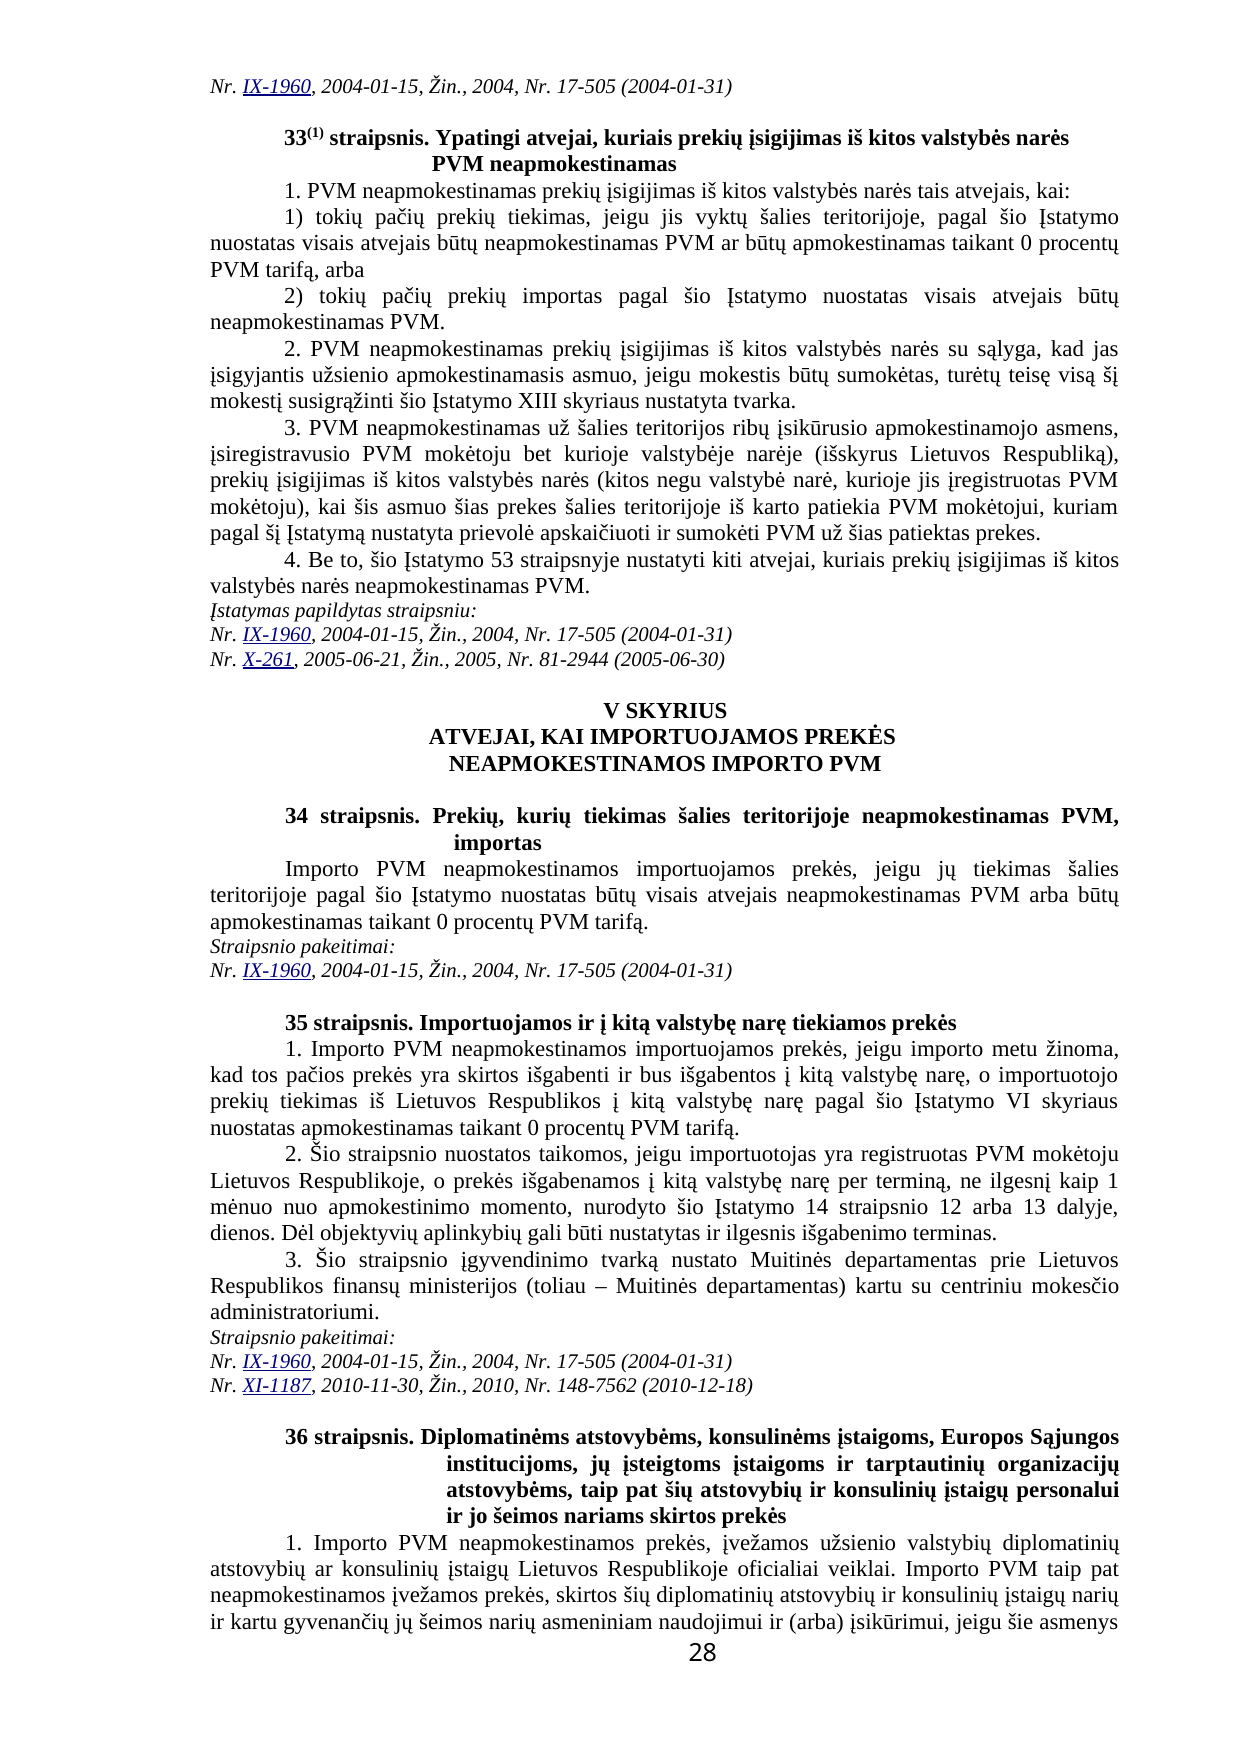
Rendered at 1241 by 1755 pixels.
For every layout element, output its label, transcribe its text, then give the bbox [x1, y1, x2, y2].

text 2) tokių pačių prekių importas pagal šio Įstatymo nuostatas visais atvejais būtų neapmokestinamas PVM. [210, 282, 1120, 335]
text Įstatymas papildytas straipsniu: [210, 598, 1120, 622]
text 1. PVM neapmokestinamas prekių įsigijimas iš kitos valstybės narės tais atvejais, kai: [210, 177, 1120, 203]
text Straipsnio pakeitimai: [210, 934, 1120, 958]
text 34 straipsnis. Prekių, kurių tiekimas šalies teritorijoje neapmokestinamas PVM, importas [285, 802, 1120, 855]
text Nr. IX-1960, 2004-01-15, Žin., 2004, Nr. 17-505 (2004-01-31) [210, 958, 1120, 982]
text 1) tokių pačių prekių tiekimas, jeigu jis vyktų šalies teritorijoje, pagal šio Įstatymo nuostatas visais atvejais būtų neapmokestinamas PVM ar būtų apmokestinamas taikant 0 procentų PVM tarifą, arba [210, 203, 1120, 282]
text 1. Importo PVM neapmokestinamos importuojamos prekės, jeigu importo metu žinoma, kad tos pačios prekės yra skirtos išgabenti ir bus išgabentos į kitą valstybę narę, o importuotojo prekių tiekimas iš Lietuvos Respublikos į kitą valstybę narę pagal šio Įstatymo VI skyriaus nuostatas apmokestinamas taikant 0 procentų PVM tarifą. [210, 1035, 1120, 1140]
text 1. Importo PVM neapmokestinamos prekės, įvežamos užsienio valstybių diplomatinių atstovybių ar konsulinių įstaigų Lietuvos Respublikoje oficialiai veiklai. Importo PVM taip pat neapmokestinamos įvežamos prekės, skirtos šių diplomatinių atstovybių ir konsulinių įstaigų narių ir kartu gyvenančių jų šeimos narių asmeniniam naudojimui ir (arba) įsikūrimui, jeigu šie asmenys [210, 1529, 1120, 1634]
text 2. PVM neapmokestinamas prekių įsigijimas iš kitos valstybės narės su sąlyga, kad jas įsigyjantis užsienio apmokestinamasis asmuo, jeigu mokestis būtų sumokėtas, turėtų teisę visą šį mokestį susigrąžinti šio Įstatymo XIII skyriaus nustatyta tvarka. [210, 335, 1120, 414]
text Nr. X-261, 2005-06-21, Žin., 2005, Nr. 81-2944 (2005-06-30) [210, 646, 1120, 671]
text 35 straipsnis. Importuojamos ir į kitą valstybę narę tiekiamos prekės [210, 1008, 1120, 1035]
text Straipsnio pakeitimai: [210, 1325, 1120, 1349]
subtitle PVM neapmokestinamas [210, 150, 1120, 177]
text ATVEJAI, KAI IMPORTUOJAMOS PREKĖS [210, 723, 1120, 749]
text Nr. IX-1960, 2004-01-15, Žin., 2004, Nr. 17-505 (2004-01-31) [210, 1349, 1120, 1373]
text Nr. IX-1960, 2004-01-15, Žin., 2004, Nr. 17-505 (2004-01-31) [210, 622, 1120, 646]
text 2. Šio straipsnio nuostatos taikomos, jeigu importuotojas yra registruotas PVM mokėtoju Lietuvos Respublikoje, o prekės išgabenamos į kitą valstybę narę per terminą, ne ilgesnį kaip 1 mėnuo nuo apmokestinimo momento, nurodyto šio Įstatymo 14 straipsnio 12 arba 13 dalyje, dienos. Dėl objektyvių aplinkybių gali būti nustatytas ir ilgesnis išgabenimo terminas. [210, 1140, 1120, 1246]
text V SKYRIUS [210, 697, 1120, 723]
text Nr. XI-1187, 2010-11-30, Žin., 2010, Nr. 148-7562 (2010-12-18) [210, 1373, 1120, 1397]
text Nr. IX-1960, 2004-01-15, Žin., 2004, Nr. 17-505 (2004-01-31) [210, 73, 1120, 98]
text 3. PVM neapmokestinamas už šalies teritorijos ribų įsikūrusio apmokestinamojo asmens, įsiregistravusio PVM mokėtoju bet kurioje valstybėje narėje (išskyrus Lietuvos Respubliką), prekių įsigijimas iš kitos valstybės narės (kitos negu valstybė narė, kurioje jis įregistruotas PVM mokėtoju), kai šis asmuo šias prekes šalies teritorijoje iš karto patiekia PVM mokėtojui, kuriam pagal šį Įstatymą nustatyta prievolė apskaičiuoti ir sumokėti PVM už šias patiektas prekes. [210, 414, 1120, 546]
text 4. Be to, šio Įstatymo 53 straipsnyje nustatyti kiti atvejai, kuriais prekių įsigijimas iš kitos valstybės narės neapmokestinamas PVM. [210, 546, 1120, 598]
text NEAPMOKESTINAMOS IMPORTO PVM [210, 749, 1120, 776]
text 33(1) straipsnis. Ypatingi atvejai, kuriais prekių įsigijimas iš kitos valstybės narės [210, 124, 1120, 150]
text 36 straipsnis. Diplomatinėms atstovybėms, konsulinėms įstaigoms, Europos Sąjungos institucijoms, jų įsteigtoms įstaigoms ir tarptautinių organizacijų atstovybėms, taip pat šių atstovybių ir konsulinių įstaigų personalui ir jo šeimos nariams skirtos prekės [285, 1423, 1120, 1529]
text 3. Šio straipsnio įgyvendinimo tvarką nustato Muitinės departamentas prie Lietuvos Respublikos finansų ministerijos (toliau – Muitinės departamentas) kartu su centriniu mokesčio administratoriumi. [210, 1246, 1120, 1325]
text Importo PVM neapmokestinamos importuojamos prekės, jeigu jų tiekimas šalies teritorijoje pagal šio Įstatymo nuostatas būtų visais atvejais neapmokestinamas PVM arba būtų apmokestinamas taikant 0 procentų PVM tarifą. [210, 855, 1120, 934]
